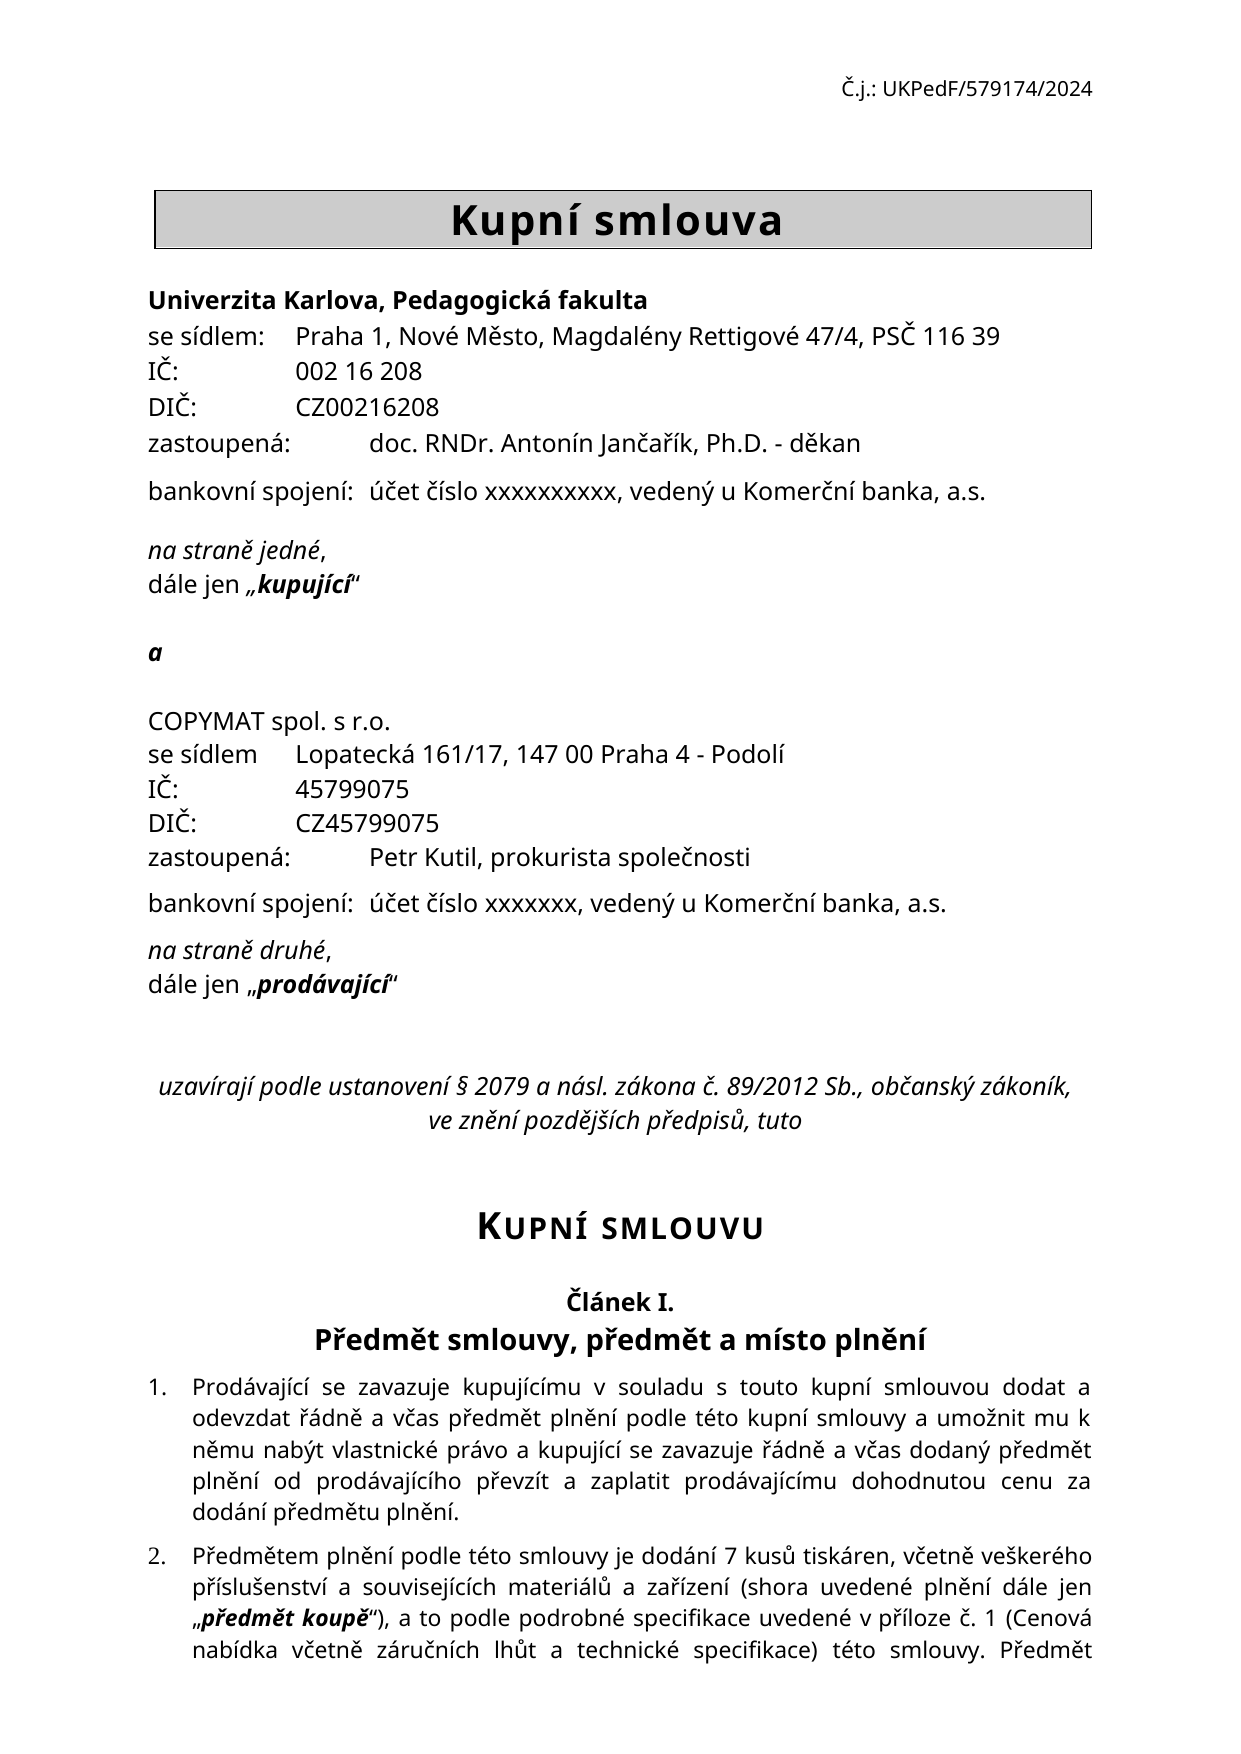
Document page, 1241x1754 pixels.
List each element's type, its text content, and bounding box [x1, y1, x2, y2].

text DIČ: CZ45799075 [148, 805, 1093, 839]
table_header Kupní smlouva [156, 191, 1091, 247]
text Univerzita Karlova, Pedagogická fakulta [148, 283, 1093, 317]
subtitle Kupní smlouvu [148, 1200, 1093, 1251]
text se sídlem Lopatecká 161/17, 147 00 Praha 4 - Podolí [148, 737, 1093, 771]
text IČ: 45799075 [148, 771, 1093, 805]
text dále jen „prodávající“ [148, 967, 1093, 1001]
text se sídlem: Praha 1, Nové Město, Magdalény Rettigové 47/4, PSČ 116 39 [148, 318, 1093, 352]
list Prodávající se zavazuje kupujícímu v souladu s touto kupní smlouvou dodat a odevzdat řádně a včas předmět plnění podle této kupní smlouvy a umožnit mu k němu nabýt vlastnické právo a kupující se zavazuje řádně a včas dodaný předmět plnění od prodávajícího převzít a zaplatit prodávajícímu dohodnutou cenu za dodání předmětu plnění. [148, 1371, 1093, 1527]
text na straně jedné, [148, 533, 1093, 567]
text uzavírají podle ustanovení § 2079 a násl. zákona č. 89/2012 Sb., občanský zákoník, [148, 1069, 1093, 1103]
text IČ: 002 16 208 [148, 354, 1093, 388]
subtitle Předmět smlouvy, předmět a místo plnění [148, 1319, 1093, 1358]
text bankovní spojení: účet číslo xxxxxxxxxx, vedený u Komerční banka, a.s. [148, 474, 1093, 508]
text DIČ: CZ00216208 [148, 390, 1093, 424]
list Předmětem plnění podle této smlouvy je dodání 7 kusů tiskáren, včetně veškerého příslušenství a souvisejících materiálů a zařízení (shora uvedené plnění dále jen „předmět koupě“), a to podle podrobné specifikace uvedené v příloze č. 1 (Cenová nabídka včetně záručních lhůt a technické specifikace) této smlouvy. Předmět [148, 1540, 1093, 1665]
text a [148, 635, 1093, 669]
subtitle Článek I. [148, 1285, 1093, 1319]
text COPYMAT spol. s r.o. [148, 703, 1093, 737]
text dále jen „kupující“ [148, 567, 1093, 601]
text bankovní spojení: účet číslo xxxxxxx, vedený u Komerční banka, a.s. [148, 886, 1093, 920]
text zastoupená: doc. RNDr. Antonín Jančařík, Ph.D. - děkan [148, 426, 1093, 459]
text ve znění pozdějších předpisů, tuto [148, 1103, 1093, 1137]
text na straně druhé, [148, 932, 1093, 967]
text zastoupená: Petr Kutil, prokurista společnosti [148, 839, 1093, 873]
